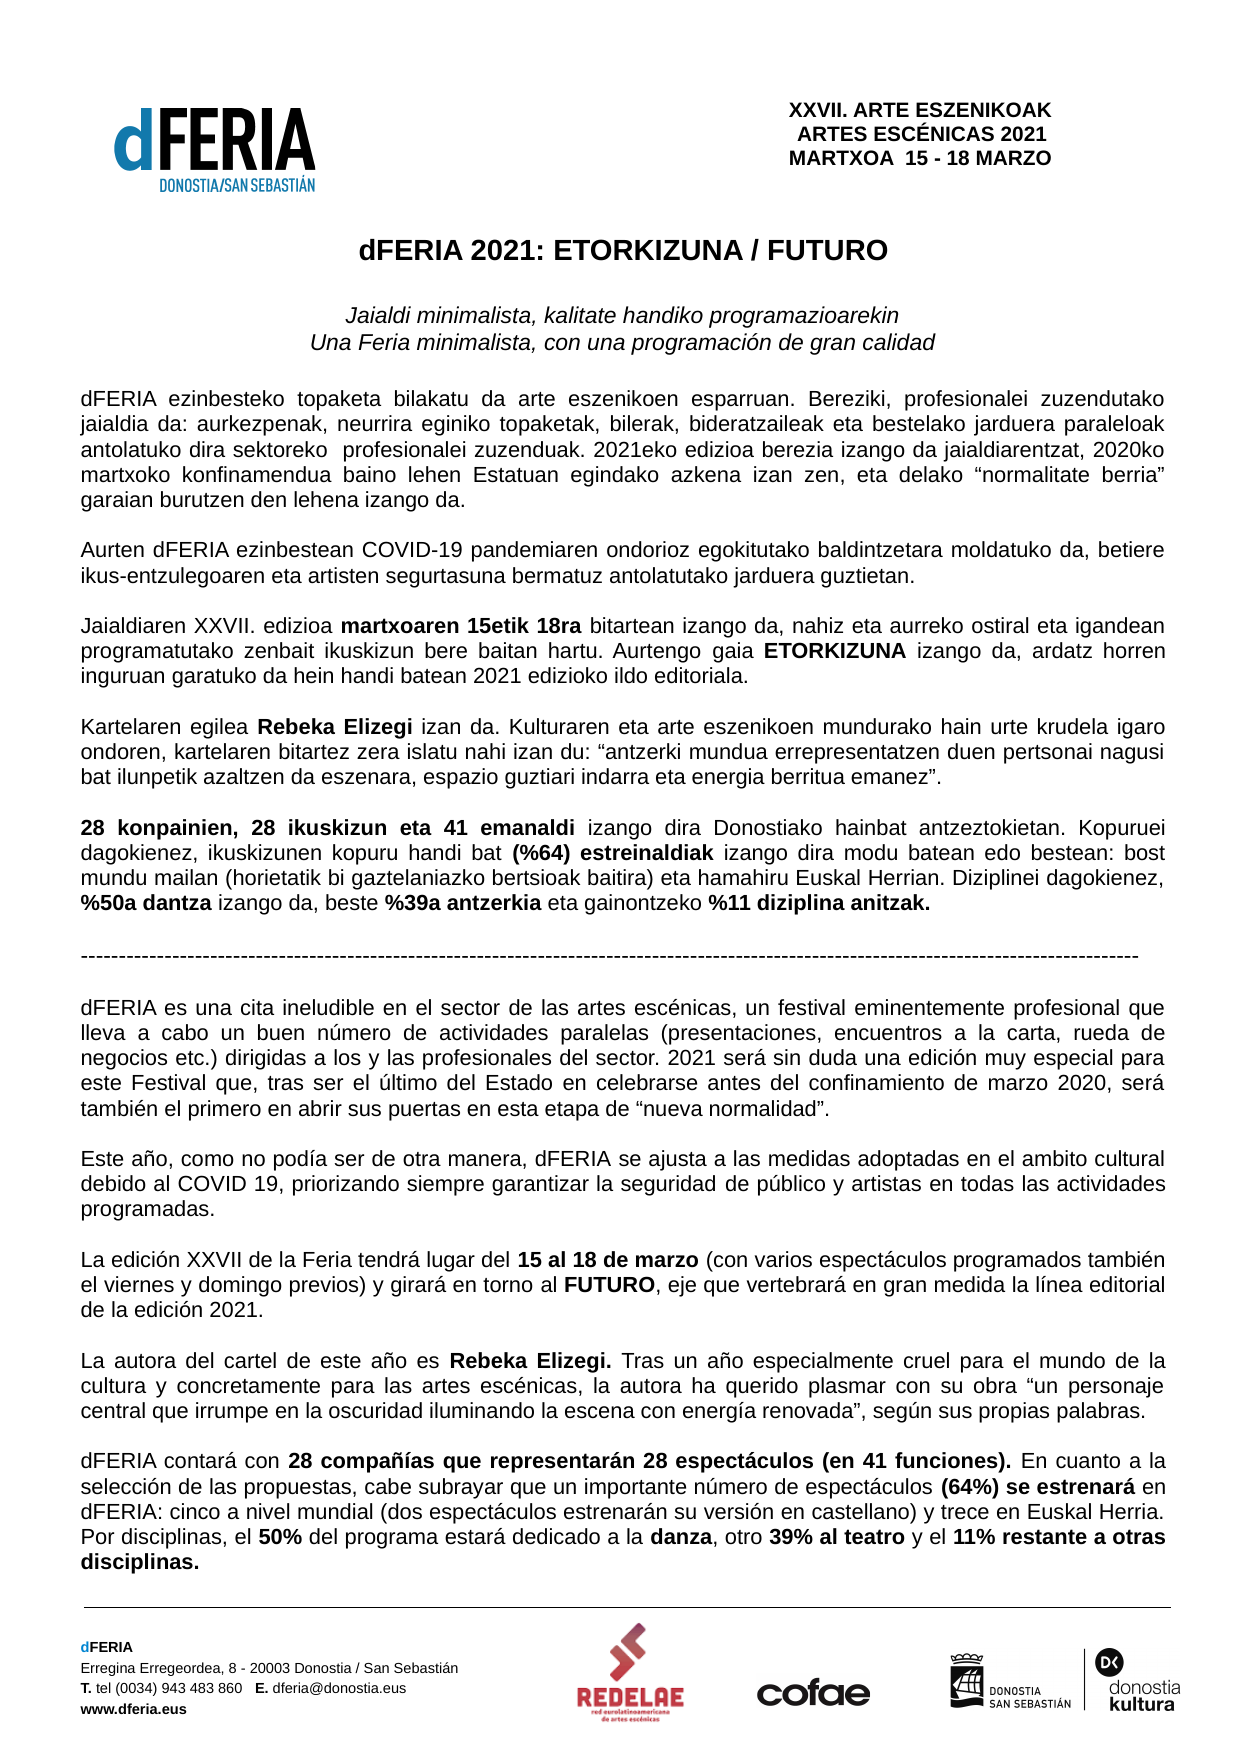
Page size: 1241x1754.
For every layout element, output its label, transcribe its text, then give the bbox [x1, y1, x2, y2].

text dFERIA ezinbesteko topaketa bilakatu da arte eszenikoen esparruan. Bereziki, profesionalei zuzendutako jaialdia da: aurkezpenak, neurrira eginiko topaketak, bilerak, bideratzaileak eta bestelako jarduera paraleloak antolatuko dira sektoreko profesionalei zuzenduak. 2021eko edizioa berezia izango da jaialdiarentzat, 2020ko martxoko konfinamendua baino lehen Estatuan egindako azkena izan zen, eta delako “normalitate berria” garaian burutzen den lehena izango da. [80, 386, 1166, 512]
text Una Feria minimalista, con una programación de gran calidad [80, 328, 1166, 355]
text dFERIA 2021: ETORKIZUNA / FUTURO [80, 233, 1166, 266]
text La edición XXVII de la Feria tendrá lugar del 15 al 18 de marzo (con varios espectáculos programados también el viernes y domingo previos) y girará en torno al FUTURO, eje que vertebrará en gran medida la línea editorial de la edición 2021. [80, 1247, 1166, 1322]
picture [566, 1611, 699, 1733]
picture [755, 1673, 871, 1708]
text 28 konpainien, 28 ikuskizun eta 41 emanaldi izango dira Donostiako hainbat antzeztokietan. Kopuruei dagokienez, ikuskizunen kopuru handi bat (%64) estreinaldiak izango dira modu batean edo bestean: bost mundu mailan (horietatik bi gaztelaniazko bertsioak baitira) eta hamahiru Euskal Herrian. Diziplinei dagokienez, %50a dantza izango da, beste %39a antzerkia eta gainontzeko %11 diziplina anitzak. [80, 815, 1166, 916]
text Aurten dFERIA ezinbestean COVID-19 pandemiaren ondorioz egokitutako baldintzetara moldatuko da, betiere ikus-entzulegoaren eta artisten segurtasuna bermatuz antolatutako jarduera guztietan. [80, 537, 1166, 588]
text dFERIA contará con 28 compañías que representarán 28 espectáculos (en 41 funciones). En cuanto a la selección de las propuestas, cabe subrayar que un importante número de espectáculos (64%) se estrenará en dFERIA: cinco a nivel mundial (dos espectáculos estrenarán su versión en castellano) y trece en Euskal Herria. Por disciplinas, el 50% del programa estará dedicado a la danza, otro 39% al teatro y el 11% restante a otras disciplinas. [80, 1448, 1166, 1574]
text Kartelaren egilea Rebeka Elizegi izan da. Kulturaren eta arte eszenikoen mundurako hain urte krudela igaro ondoren, kartelaren bitartez zera islatu nahi izan du: “antzerki mundua errepresentatzen duen pertsonai nagusi bat ilunpetik azaltzen da eszenara, espazio guztiari indarra eta energia berritua emanez”. [80, 714, 1166, 789]
text Este año, como no podía ser de otra manera, dFERIA se ajusta a las medidas adoptadas en el ambito cultural debido al COVID 19, priorizando siempre garantizar la seguridad de público y artistas en todas las actividades programadas. [80, 1146, 1166, 1221]
text ------------------------------------------------------------------------------------------------------------------------------------------- [80, 942, 1166, 968]
picture [950, 1648, 1180, 1711]
picture [114, 108, 316, 192]
text La autora del cartel de este año es Rebeka Elizegi. Tras un año especialmente cruel para el mundo de la cultura y concretamente para las artes escénicas, la autora ha querido plasmar con su obra “un personaje central que irrumpe en la oscuridad iluminando la escena con energía renovada”, según sus propias palabras. [80, 1347, 1166, 1423]
text Jaialdiaren XXVII. edizioa martxoaren 15etik 18ra bitartean izango da, nahiz eta aurreko ostiral eta igandean programatutako zenbait ikuskizun bere baitan hartu. Aurtengo gaia ETORKIZUNA izango da, ardatz horren inguruan garatuko da hein handi batean 2021 edizioko ildo editoriala. [80, 613, 1166, 689]
text Jaialdi minimalista, kalitate handiko programazioarekin [80, 302, 1166, 328]
text dFERIA es una cita ineludible en el sector de las artes escénicas, un festival eminentemente profesional que lleva a cabo un buen número de actividades paralelas (presentaciones, encuentros a la carta, rueda de negocios etc.) dirigidas a los y las profesionales del sector. 2021 será sin duda una edición muy especial para este Festival que, tras ser el último del Estado en celebrarse antes del confinamiento de marzo 2020, será también el primero en abrir sus puertas en esta etapa de “nueva normalidad”. [80, 994, 1166, 1121]
